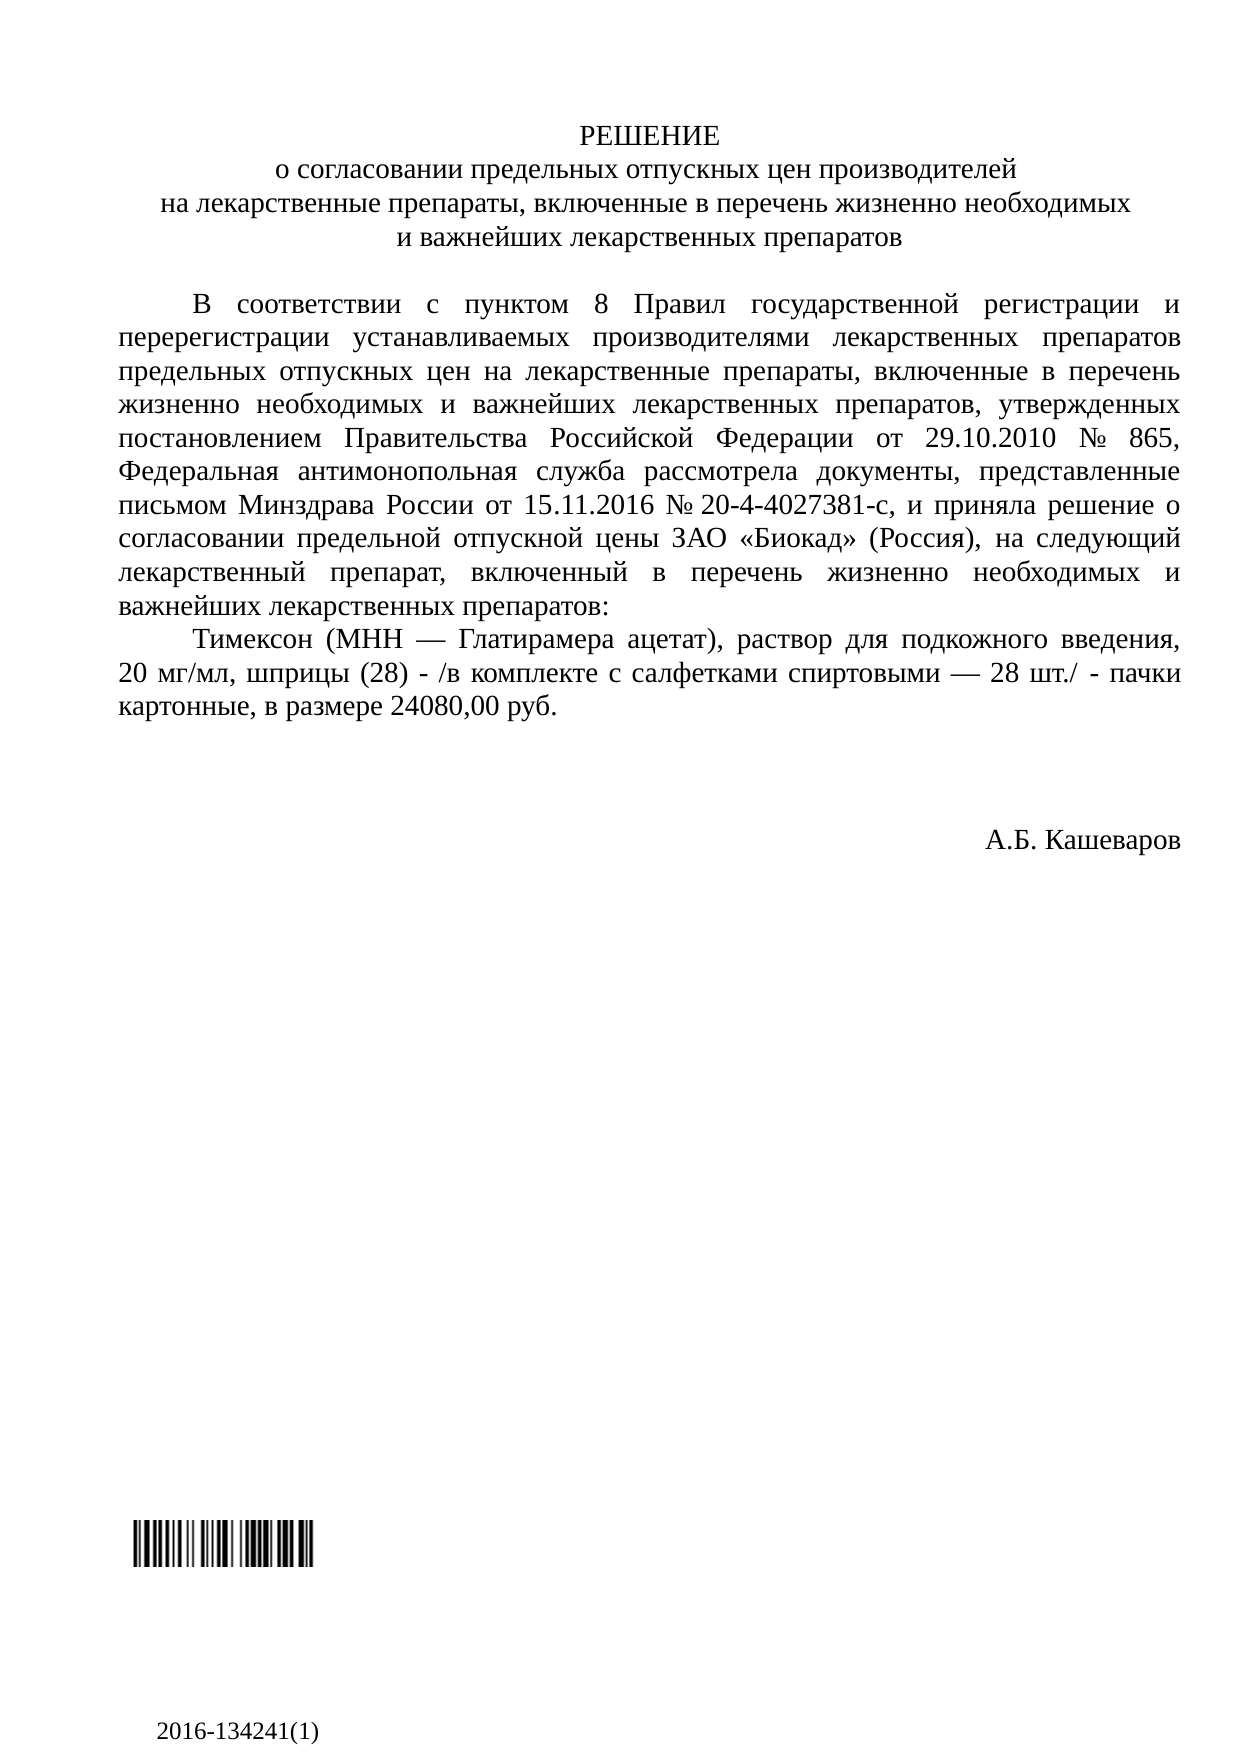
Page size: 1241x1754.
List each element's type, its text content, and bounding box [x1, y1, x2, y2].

text РЕШЕНИЕ [118, 118, 1181, 152]
text и важнейших лекарственных препаратов [118, 219, 1181, 252]
text на лекарственные препараты, включенные в перечень жизненно необходимых [118, 185, 1181, 219]
text А.Б. Кашеваров [118, 822, 1181, 856]
text Тимексон (МНН — Глатирамера ацетат), раствор для подкожного введения, 20 мг/мл, шприцы (28) - /в комплекте с салфетками спиртовыми — 28 шт./ - пачки картонные, в размере 24080,00 руб. [118, 621, 1181, 722]
picture [118, 1520, 331, 1567]
text о согласовании предельных отпускных цен производителей [118, 152, 1181, 185]
text В соответствии с пунктом 8 Правил государственной регистрации и перерегистрации устанавливаемых производителями лекарственных препаратов предельных отпускных цен на лекарственные препараты, включенные в перечень жизненно необходимых и важнейших лекарственных препаратов, утвержденных постановлением Правительства Российской Федерации от 29.10.2010 № 865, Федеральная антимонопольная служба рассмотрела документы, представленные письмом Минздрава России от 15.11.2016 № 20-4-4027381-с, и приняла решение о согласовании предельной отпускной цены ЗАО «Биокад» (Россия), на следующий лекарственный препарат, включенный в перечень жизненно необходимых и важнейших лекарственных препаратов: [118, 286, 1181, 621]
